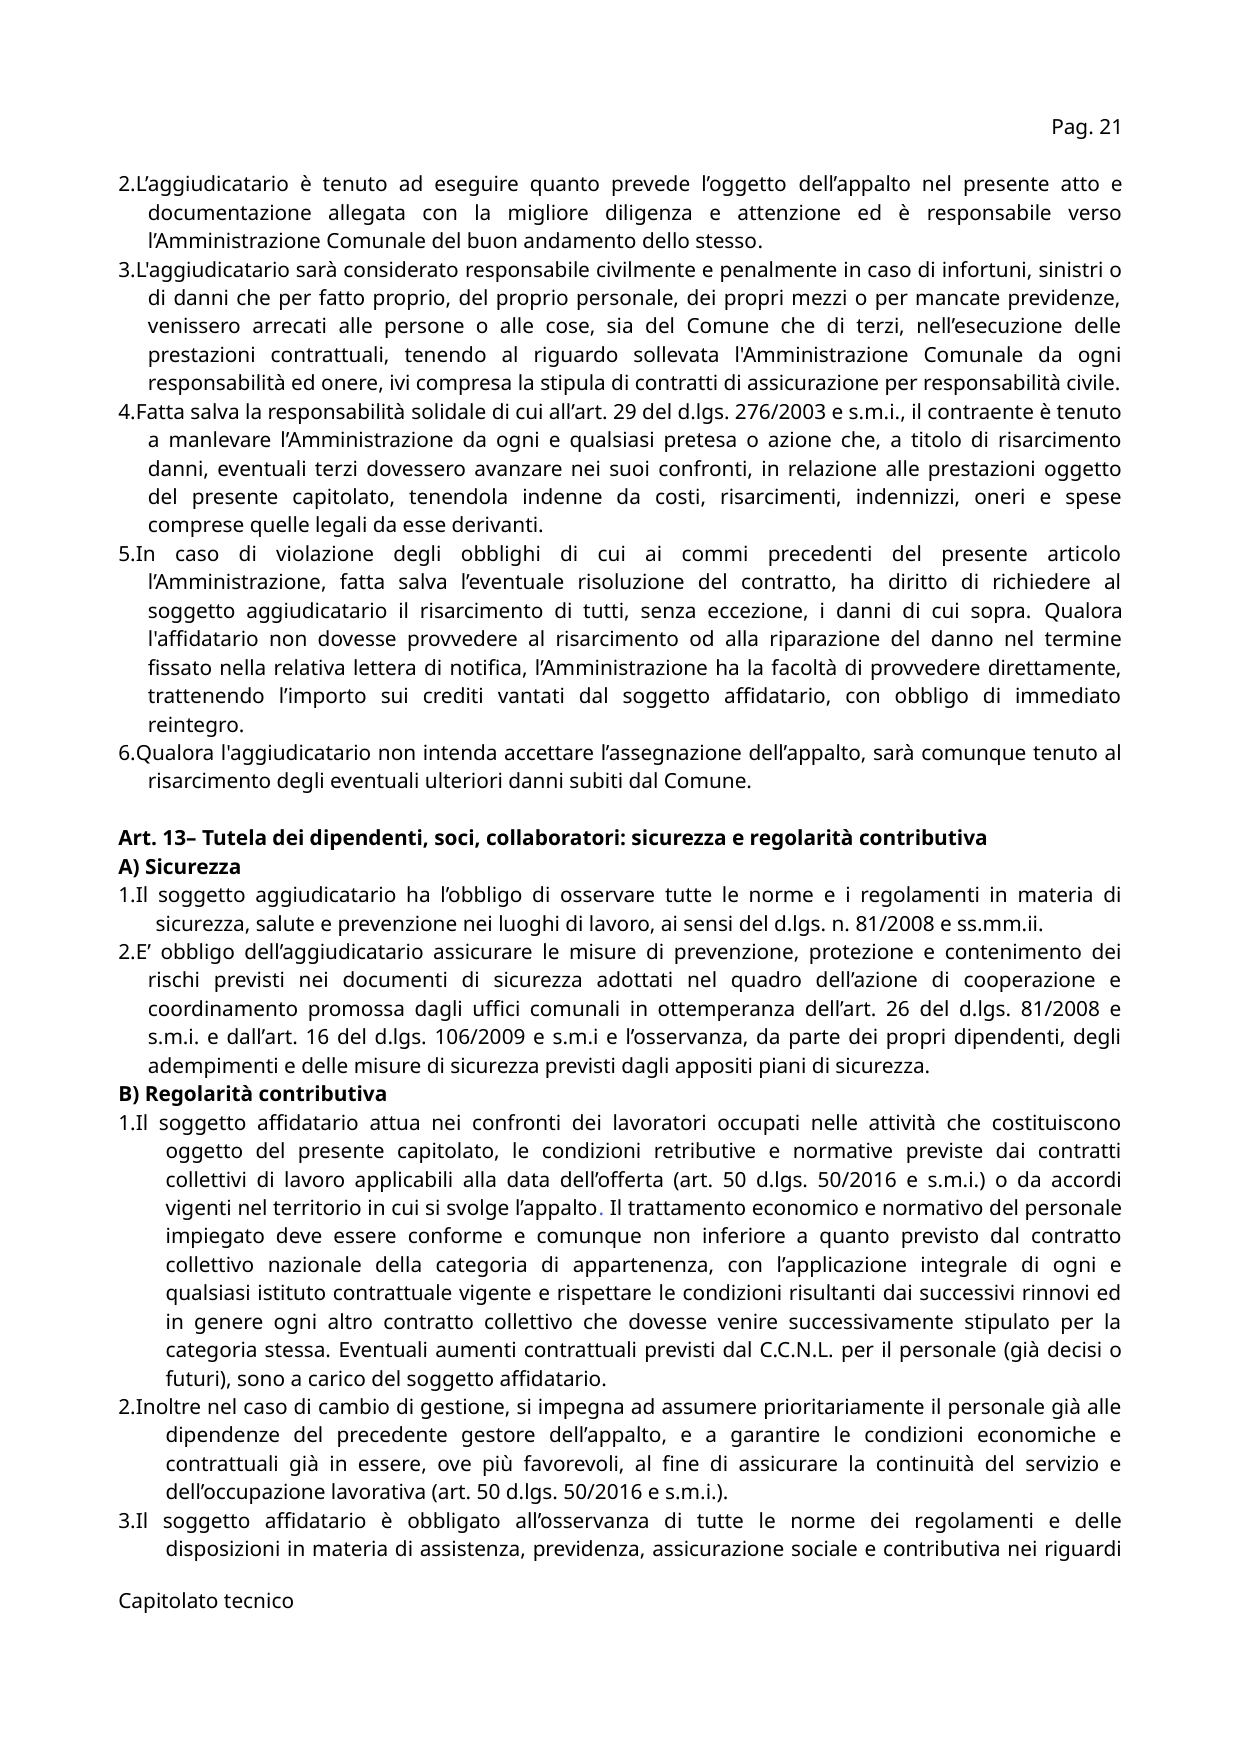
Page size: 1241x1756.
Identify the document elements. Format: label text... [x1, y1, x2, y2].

text Art. 13– Tutela dei dipendenti, soci, collaboratori: sicurezza e regolarità contributiva [118, 823, 1123, 852]
text A) Sicurezza [118, 852, 1123, 880]
list Fatta salva la responsabilità solidale di cui all’art. 29 del d.lgs. 276/2003 e s.m.i., il contraente è tenuto a manlevare l’Amministrazione da ogni e qualsiasi pretesa o azione che, a titolo di risarcimento danni, eventuali terzi dovessero avanzare nei suoi confronti, in relazione alle prestazioni oggetto del presente capitolato, tenendola indenne da costi, risarcimenti, indennizzi, oneri e spese comprese quelle legali da esse derivanti. [118, 397, 1123, 539]
list In caso di violazione degli obblighi di cui ai commi precedenti del presente articolo l’Amministrazione, fatta salva l’eventuale risoluzione del contratto, ha diritto di richiedere al soggetto aggiudicatario il risarcimento di tutti, senza eccezione, i danni di cui sopra. Qualora l'affidatario non dovesse provvedere al risarcimento od alla riparazione del danno nel termine fissato nella relativa lettera di notifica, l’Amministrazione ha la facoltà di provvedere direttamente, trattenendo l’importo sui crediti vantati dal soggetto affidatario, con obbligo di immediato reintegro. [118, 539, 1123, 738]
list Il soggetto affidatario attua nei confronti dei lavoratori occupati nelle attività che costituiscono oggetto del presente capitolato, le condizioni retributive e normative previste dai contratti collettivi di lavoro applicabili alla data dell’offerta (art. 50 d.lgs. 50/2016 e s.m.i.) o da accordi vigenti nel territorio in cui si svolge l’appalto. Il trattamento economico e normativo del personale impiegato deve essere conforme e comunque non inferiore a quanto previsto dal contratto collettivo nazionale della categoria di appartenenza, con l’applicazione integrale di ogni e qualsiasi istituto contrattuale vigente e rispettare le condizioni risultanti dai successivi rinnovi ed in genere ogni altro contratto collettivo che dovesse venire successivamente stipulato per la categoria stessa. Eventuali aumenti contrattuali previsti dal C.C.N.L. per il personale (già decisi o futuri), sono a carico del soggetto affidatario. [118, 1108, 1123, 1392]
list L'aggiudicatario sarà considerato responsabile civilmente e penalmente in caso di infortuni, sinistri o di danni che per fatto proprio, del proprio personale, dei propri mezzi o per mancate previdenze, venissero arrecati alle persone o alle cose, sia del Comune che di terzi, nell’esecuzione delle prestazioni contrattuali, tenendo al riguardo sollevata l'Amministrazione Comunale da ogni responsabilità ed onere, ivi compresa la stipula di contratti di assicurazione per responsabilità civile. [118, 255, 1123, 397]
text B) Regolarità contributiva [118, 1079, 1123, 1108]
list Qualora l'aggiudicatario non intenda accettare l’assegnazione dell’appalto, sarà comunque tenuto al risarcimento degli eventuali ulteriori danni subiti dal Comune. [118, 738, 1123, 795]
list Il soggetto aggiudicatario ha l’obbligo di osservare tutte le norme e i regolamenti in materia di sicurezza, salute e prevenzione nei luoghi di lavoro, ai sensi del d.lgs. n. 81/2008 e ss.mm.ii. [118, 880, 1123, 937]
list E’ obbligo dell’aggiudicatario assicurare le misure di prevenzione, protezione e contenimento dei rischi previsti nei documenti di sicurezza adottati nel quadro dell’azione di cooperazione e coordinamento promossa dagli uffici comunali in ottemperanza dell’art. 26 del d.lgs. 81/2008 e s.m.i. e dall’art. 16 del d.lgs. 106/2009 e s.m.i e l’osservanza, da parte dei propri dipendenti, degli adempimenti e delle misure di sicurezza previsti dagli appositi piani di sicurezza. [118, 937, 1123, 1079]
list L’aggiudicatario è tenuto ad eseguire quanto prevede l’oggetto dell’appalto nel presente atto e documentazione allegata con la migliore diligenza e attenzione ed è responsabile verso l’Amministrazione Comunale del buon andamento dello stesso. [118, 169, 1123, 255]
list Inoltre nel caso di cambio di gestione, si impegna ad assumere prioritariamente il personale già alle dipendenze del precedente gestore dell’appalto, e a garantire le condizioni economiche e contrattuali già in essere, ove più favorevoli, al fine di assicurare la continuità del servizio e dell’occupazione lavorativa (art. 50 d.lgs. 50/2016 e s.m.i.). [118, 1392, 1123, 1506]
list Il soggetto affidatario è obbligato all’osservanza di tutte le norme dei regolamenti e delle disposizioni in materia di assistenza, previdenza, assicurazione sociale e contributiva nei riguardi [118, 1506, 1123, 1563]
